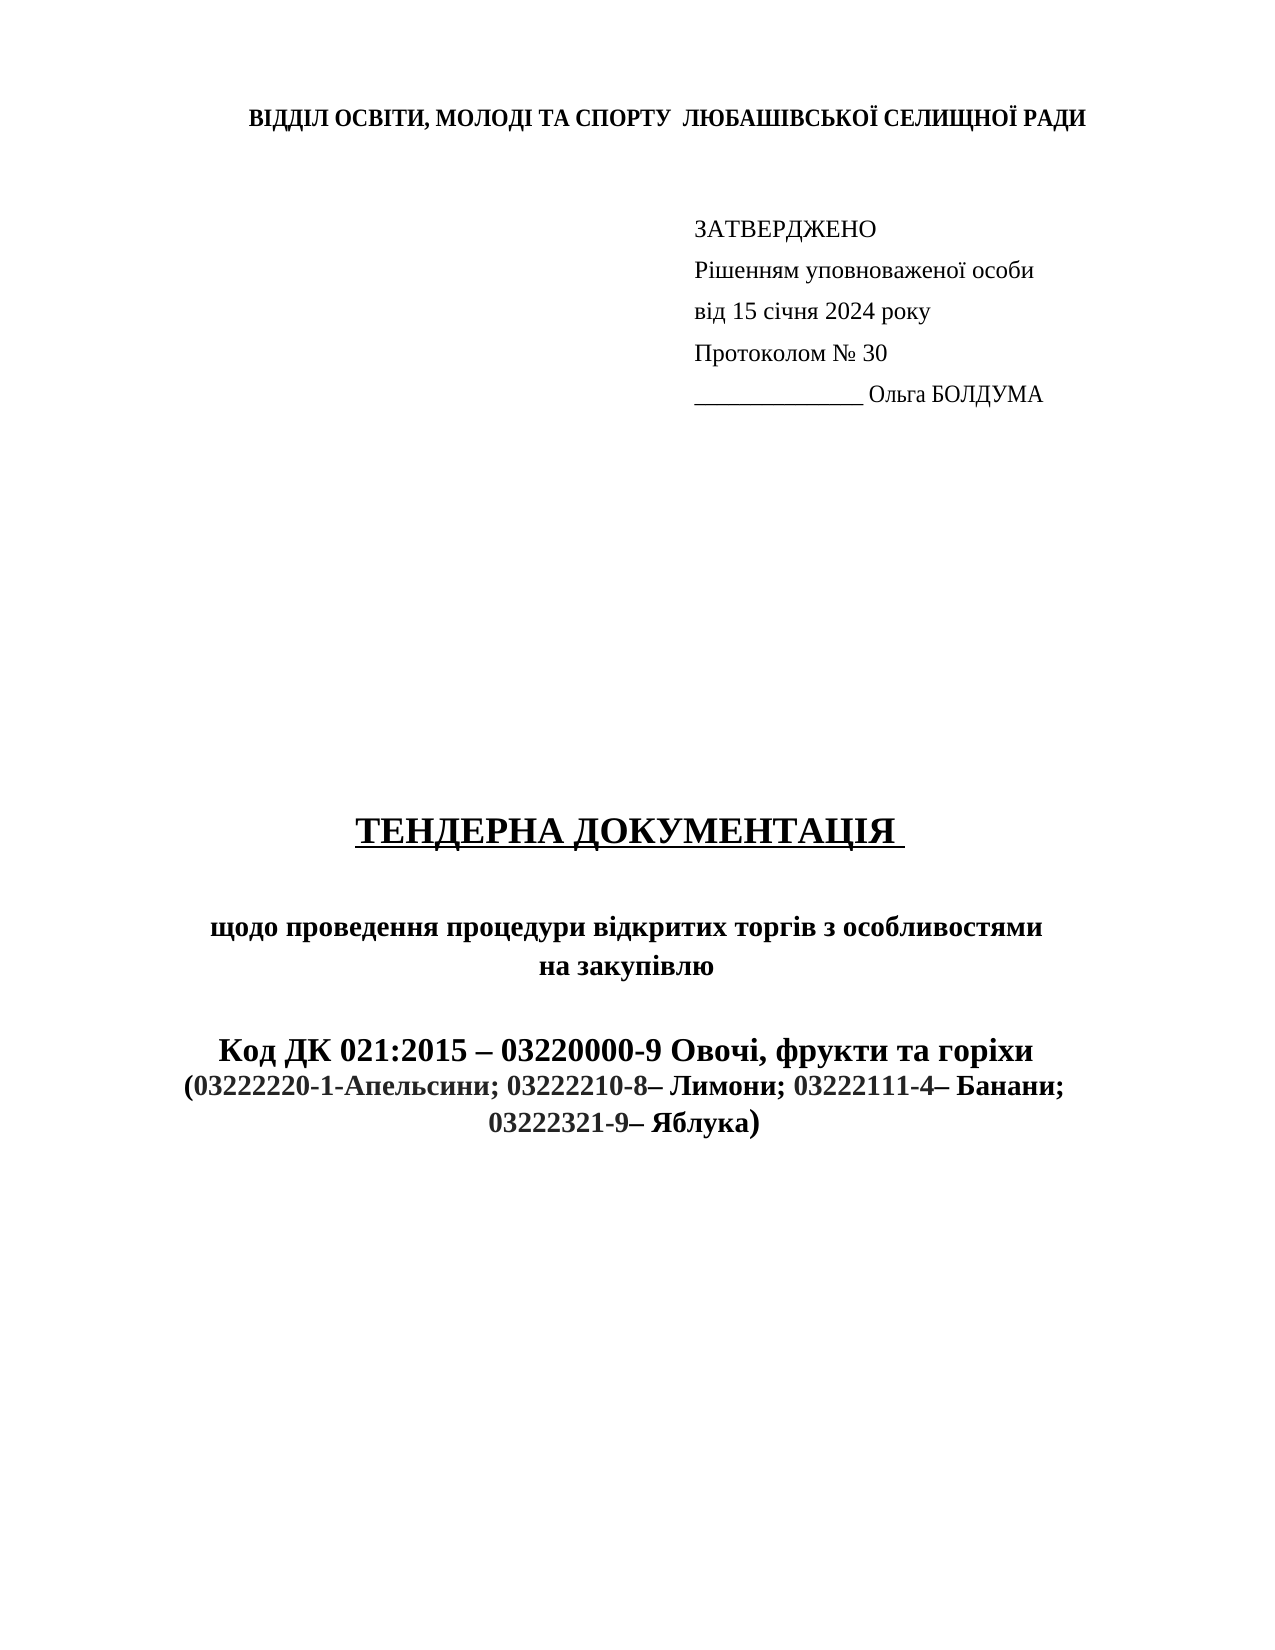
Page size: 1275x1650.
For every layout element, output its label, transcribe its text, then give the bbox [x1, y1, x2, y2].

text (03222220-1-Апельсини; 03222210-8– Лимони; 03222111-4– Банани; 03222321-9– Яблука) [148, 1068, 1101, 1140]
text ТЕНДЕРНА ДОКУМЕНТАЦІЯ [74, 809, 1186, 852]
text на закупівлю [74, 948, 1186, 982]
text Протоколом № 30 [694, 338, 1186, 366]
text від 15 січня 2024 року [694, 296, 1186, 325]
text ВІДДІЛ ОСВІТИ, МОЛОДІ ТА СПОРТУ ЛЮБАШІВСЬКОЇ селищної ради [74, 103, 1186, 131]
text щодо проведення процедури відкритих торгів з особливостями [74, 909, 1186, 943]
text Рішенням уповноваженої особи [694, 255, 1186, 284]
text _______________ Ольга БОЛДУМА [74, 379, 1186, 408]
text ЗАТВЕРДЖЕНО [694, 214, 1186, 243]
text Код ДК 021:2015 – 03220000-9 Овочі, фрукти та горіхи [74, 1030, 1186, 1068]
